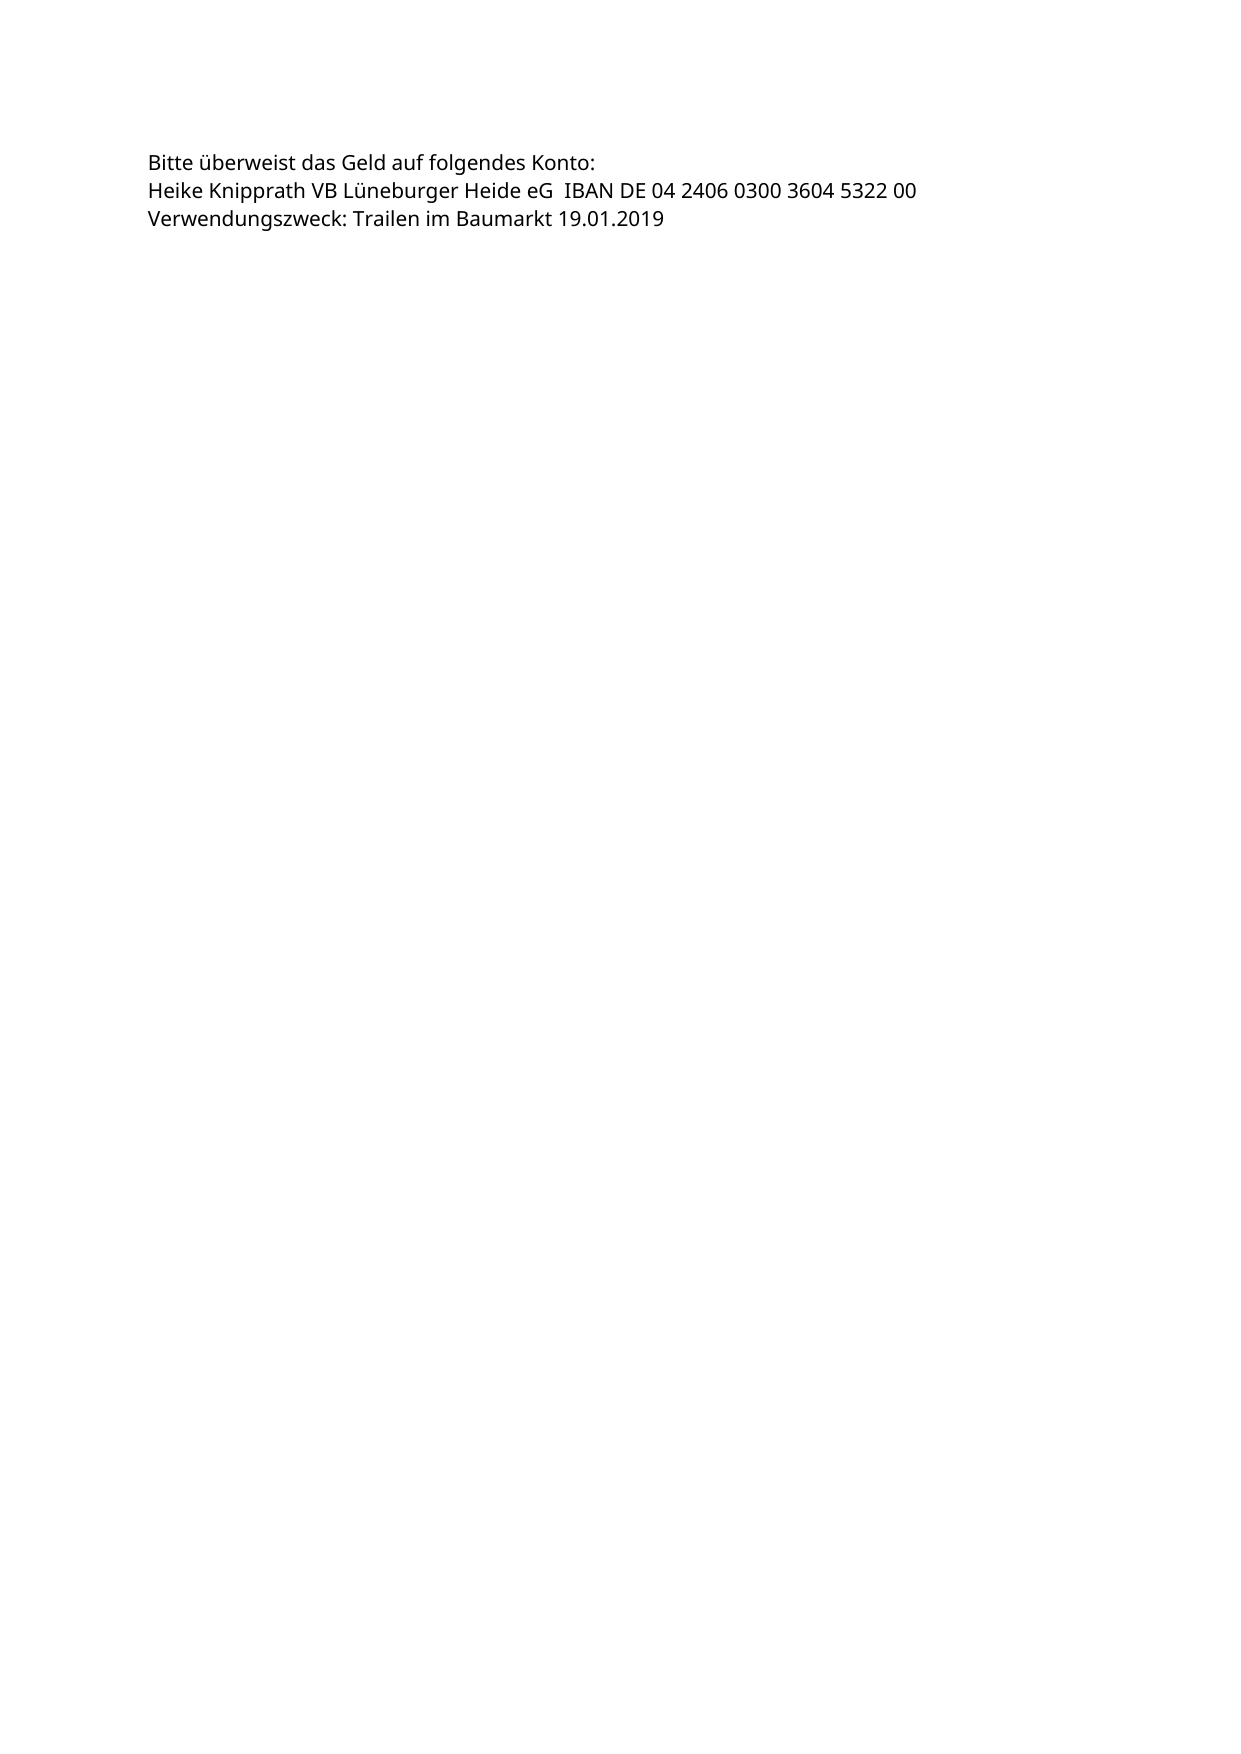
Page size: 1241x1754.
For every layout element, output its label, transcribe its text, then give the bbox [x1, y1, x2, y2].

text Heike Knipprath VB Lüneburger Heide eG IBAN DE 04 2406 0300 3604 5322 00 [148, 176, 1093, 204]
text Verwendungszweck: Trailen im Baumarkt 19.01.2019 [148, 204, 1093, 233]
text Bitte überweist das Geld auf folgendes Konto: [148, 148, 1093, 176]
